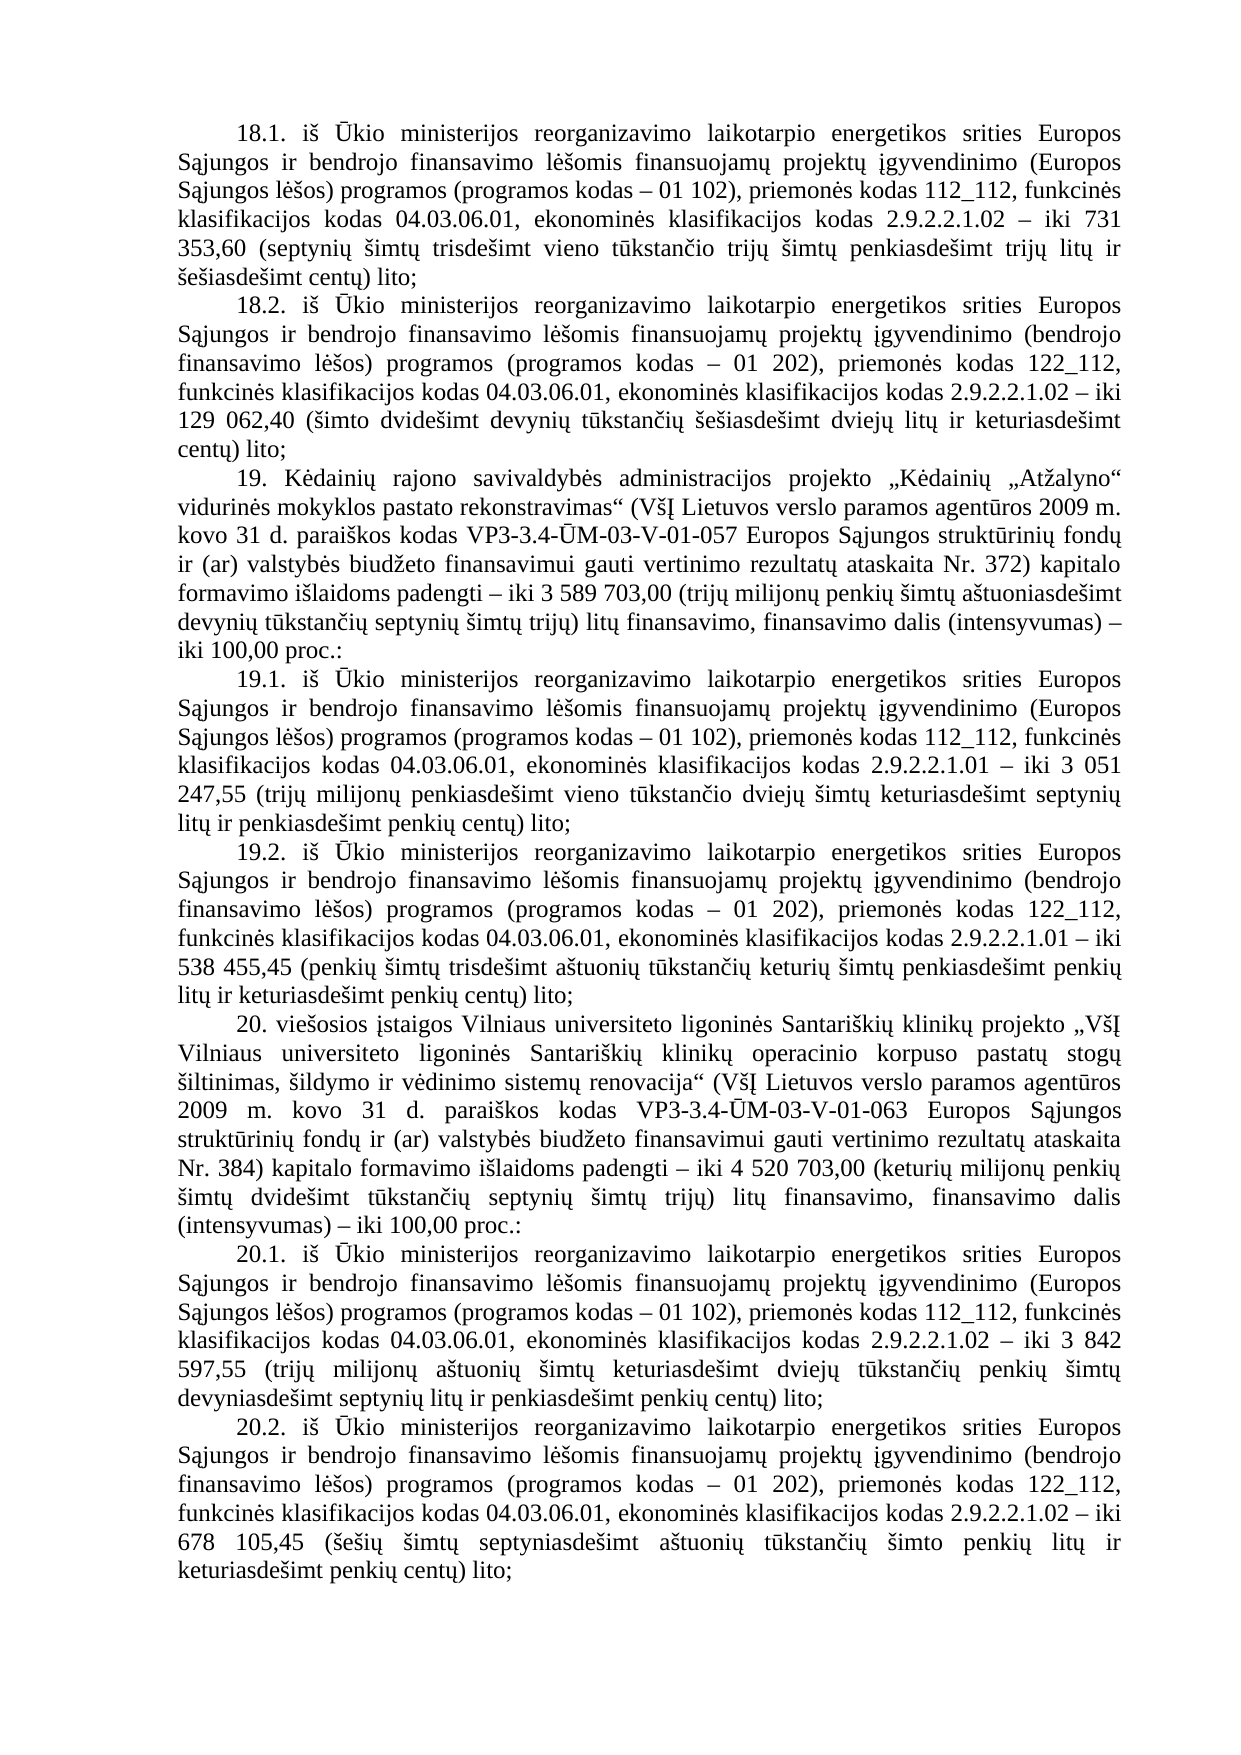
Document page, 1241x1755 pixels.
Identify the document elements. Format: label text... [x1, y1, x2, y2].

text 19.2. iš Ūkio ministerijos reorganizavimo laikotarpio energetikos srities Europos Sąjungos ir bendrojo finansavimo lėšomis finansuojamų projektų įgyvendinimo (bendrojo finansavimo lėšos) programos (programos kodas – 01 202), priemonės kodas 122_112, funkcinės klasifikacijos kodas 04.03.06.01, ekonominės klasifikacijos kodas 2.9.2.2.1.01 – iki 538 455,45 (penkių šimtų trisdešimt aštuonių tūkstančių keturių šimtų penkiasdešimt penkių litų ir keturiasdešimt penkių centų) lito; [177, 837, 1122, 1009]
text 18.2. iš Ūkio ministerijos reorganizavimo laikotarpio energetikos srities Europos Sąjungos ir bendrojo finansavimo lėšomis finansuojamų projektų įgyvendinimo (bendrojo finansavimo lėšos) programos (programos kodas – 01 202), priemonės kodas 122_112, funkcinės klasifikacijos kodas 04.03.06.01, ekonominės klasifikacijos kodas 2.9.2.2.1.02 – iki 129 062,40 (šimto dvidešimt devynių tūkstančių šešiasdešimt dviejų litų ir keturiasdešimt centų) lito; [177, 291, 1122, 463]
text 20.1. iš Ūkio ministerijos reorganizavimo laikotarpio energetikos srities Europos Sąjungos ir bendrojo finansavimo lėšomis finansuojamų projektų įgyvendinimo (Europos Sąjungos lėšos) programos (programos kodas – 01 102), priemonės kodas 112_112, funkcinės klasifikacijos kodas 04.03.06.01, ekonominės klasifikacijos kodas 2.9.2.2.1.02 – iki 3 842 597,55 (trijų milijonų aštuonių šimtų keturiasdešimt dviejų tūkstančių penkių šimtų devyniasdešimt septynių litų ir penkiasdešimt penkių centų) lito; [177, 1239, 1122, 1412]
text 20. viešosios įstaigos Vilniaus universiteto ligoninės Santariškių klinikų projekto „VšĮ Vilniaus universiteto ligoninės Santariškių klinikų operacinio korpuso pastatų stogų šiltinimas, šildymo ir vėdinimo sistemų renovacija“ (VšĮ Lietuvos verslo paramos agentūros 2009 m. kovo 31 d. paraiškos kodas VP3-3.4-ŪM-03-V-01-063 Europos Sąjungos struktūrinių fondų ir (ar) valstybės biudžeto finansavimui gauti vertinimo rezultatų ataskaita Nr. 384) kapitalo formavimo išlaidoms padengti – iki 4 520 703,00 (keturių milijonų penkių šimtų dvidešimt tūkstančių septynių šimtų trijų) litų finansavimo, finansavimo dalis (intensyvumas) – iki 100,00 proc.: [177, 1009, 1122, 1239]
text 18.1. iš Ūkio ministerijos reorganizavimo laikotarpio energetikos srities Europos Sąjungos ir bendrojo finansavimo lėšomis finansuojamų projektų įgyvendinimo (Europos Sąjungos lėšos) programos (programos kodas – 01 102), priemonės kodas 112_112, funkcinės klasifikacijos kodas 04.03.06.01, ekonominės klasifikacijos kodas 2.9.2.2.1.02 – iki 731 353,60 (septynių šimtų trisdešimt vieno tūkstančio trijų šimtų penkiasdešimt trijų litų ir šešiasdešimt centų) lito; [177, 118, 1122, 291]
text 20.2. iš Ūkio ministerijos reorganizavimo laikotarpio energetikos srities Europos Sąjungos ir bendrojo finansavimo lėšomis finansuojamų projektų įgyvendinimo (bendrojo finansavimo lėšos) programos (programos kodas – 01 202), priemonės kodas 122_112, funkcinės klasifikacijos kodas 04.03.06.01, ekonominės klasifikacijos kodas 2.9.2.2.1.02 – iki 678 105,45 (šešių šimtų septyniasdešimt aštuonių tūkstančių šimto penkių litų ir keturiasdešimt penkių centų) lito; [177, 1412, 1122, 1584]
text 19. Kėdainių rajono savivaldybės administracijos projekto „Kėdainių „Atžalyno“ vidurinės mokyklos pastato rekonstravimas“ (VšĮ Lietuvos verslo paramos agentūros 2009 m. kovo 31 d. paraiškos kodas VP3-3.4-ŪM-03-V-01-057 Europos Sąjungos struktūrinių fondų ir (ar) valstybės biudžeto finansavimui gauti vertinimo rezultatų ataskaita Nr. 372) kapitalo formavimo išlaidoms padengti – iki 3 589 703,00 (trijų milijonų penkių šimtų aštuoniasdešimt devynių tūkstančių septynių šimtų trijų) litų finansavimo, finansavimo dalis (intensyvumas) – iki 100,00 proc.: [177, 463, 1122, 664]
text 19.1. iš Ūkio ministerijos reorganizavimo laikotarpio energetikos srities Europos Sąjungos ir bendrojo finansavimo lėšomis finansuojamų projektų įgyvendinimo (Europos Sąjungos lėšos) programos (programos kodas – 01 102), priemonės kodas 112_112, funkcinės klasifikacijos kodas 04.03.06.01, ekonominės klasifikacijos kodas 2.9.2.2.1.01 – iki 3 051 247,55 (trijų milijonų penkiasdešimt vieno tūkstančio dviejų šimtų keturiasdešimt septynių litų ir penkiasdešimt penkių centų) lito; [177, 664, 1122, 837]
